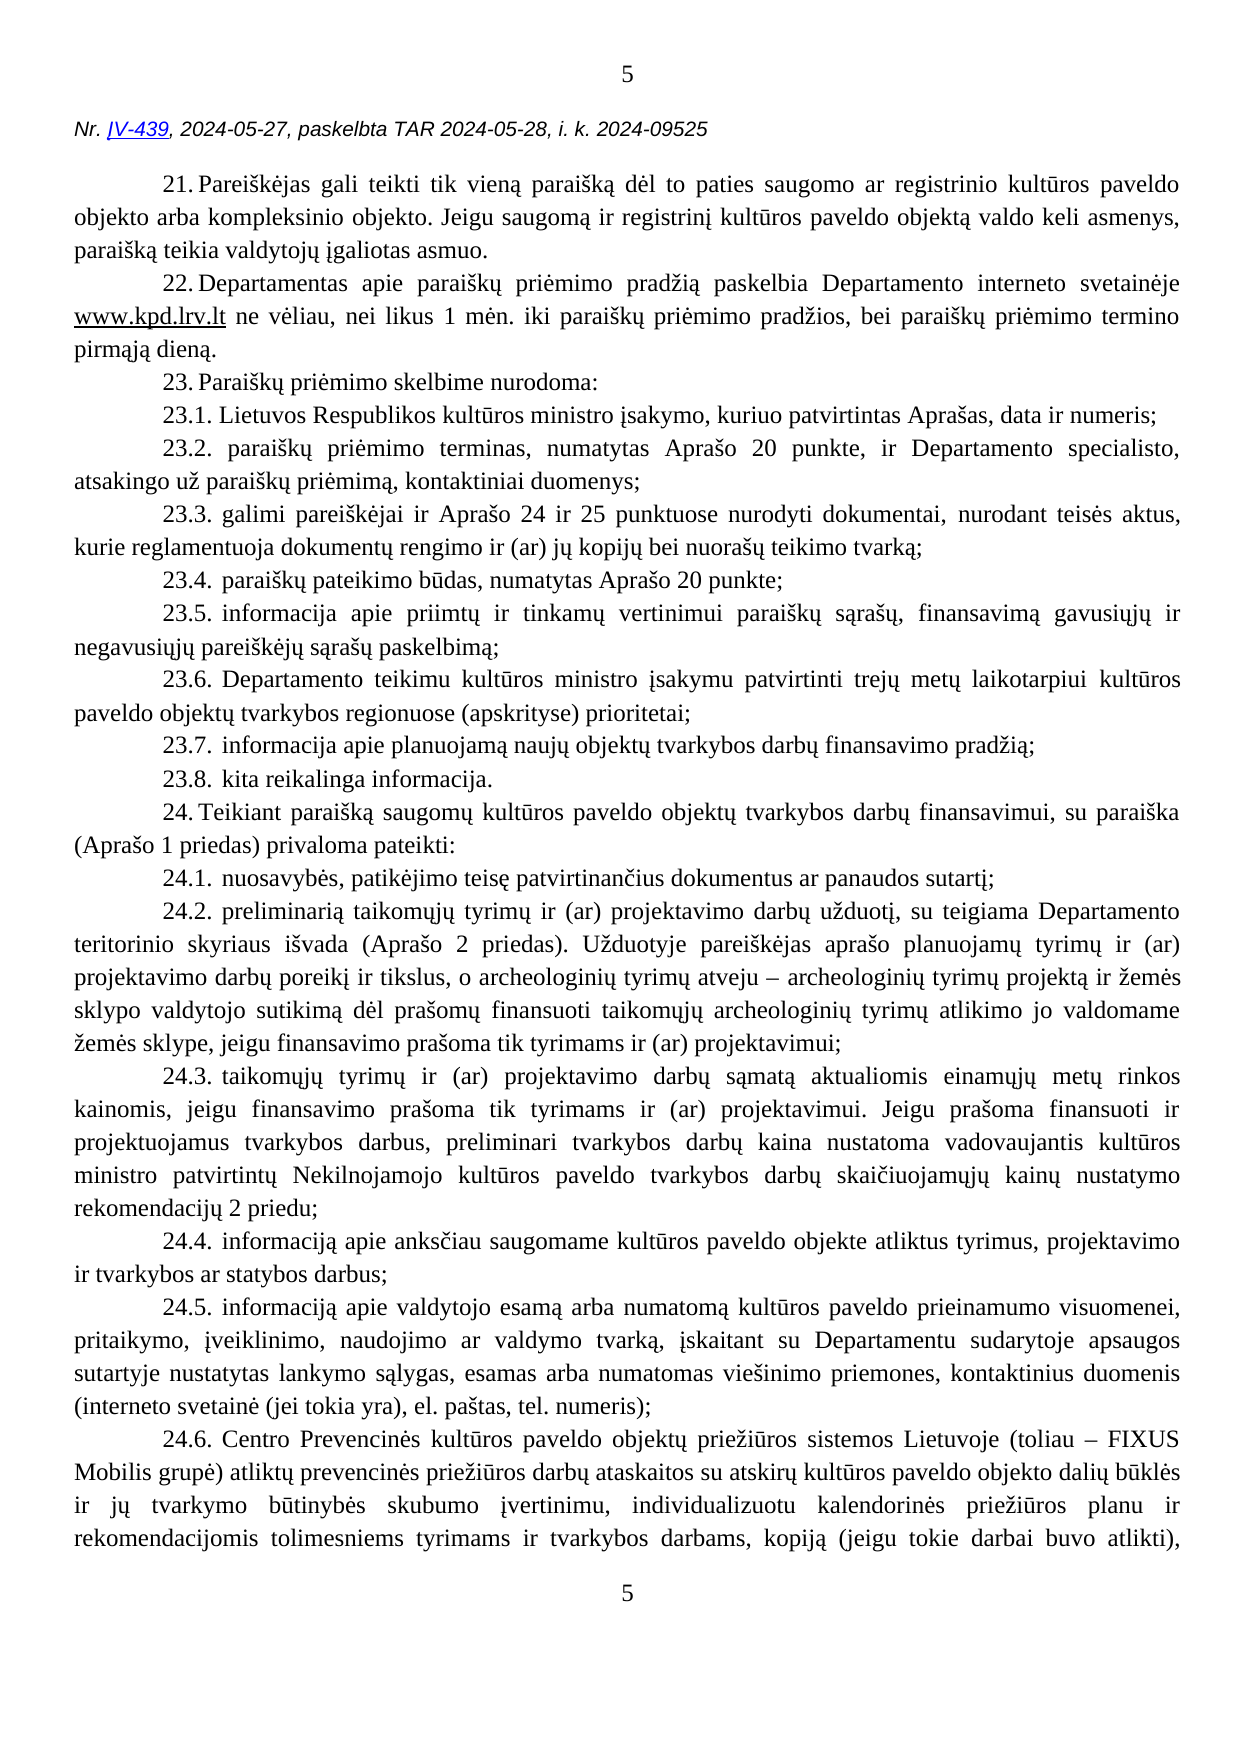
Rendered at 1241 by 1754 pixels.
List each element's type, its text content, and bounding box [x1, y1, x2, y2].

text 23.4. paraiškų pateikimo būdas, numatytas Aprašo 20 punkte; [74, 566, 1181, 594]
text 24.3. taikomųjų tyrimų ir (ar) projektavimo darbų sąmatą aktualiomis einamųjų metų rinkos kainomis, jeigu finansavimo prašoma tik tyrimams ir (ar) projektavimui. Jeigu prašoma finansuoti ir projektuojamus tvarkybos darbus, preliminari tvarkybos darbų kaina nustatoma vadovaujantis kultūros ministro patvirtintų Nekilnojamojo kultūros paveldo tvarkybos darbų skaičiuojamųjų kainų nustatymo rekomendacijų 2 priedu; [74, 1061, 1181, 1222]
text 23.3. galimi pareiškėjai ir Aprašo 24 ir 25 punktuose nurodyti dokumentai, nurodant teisės aktus, kurie reglamentuoja dokumentų rengimo ir (ar) jų kopijų bei nuorašų teikimo tvarką; [74, 499, 1181, 561]
text 23.5. informacija apie priimtų ir tinkamų vertinimui paraiškų sąrašų, finansavimą gavusiųjų ir negavusiųjų pareiškėjų sąrašų paskelbimą; [74, 598, 1181, 660]
text 23.7. informacija apie planuojamą naujų objektų tvarkybos darbų finansavimo pradžią; [74, 731, 1181, 759]
text Nr. ĮV-439, 2024-05-27, paskelbta TAR 2024-05-28, i. k. 2024-09525 [74, 117, 1181, 141]
text 21. Pareiškėjas gali teikti tik vieną paraišką dėl to paties saugomo ar registrinio kultūros paveldo objekto arba kompleksinio objekto. Jeigu saugomą ir registrinį kultūros paveldo objektą valdo keli asmenys, paraišką teikia valdytojų įgaliotas asmuo. [74, 169, 1181, 264]
text 24.1. nuosavybės, patikėjimo teisę patvirtinančius dokumentus ar panaudos sutartį; [162, 863, 1181, 891]
text 23.2. paraiškų priėmimo terminas, numatytas Aprašo 20 punkte, ir Departamento specialisto, atsakingo už paraiškų priėmimą, kontaktiniai duomenys; [74, 433, 1181, 495]
text 23. Paraiškų priėmimo skelbime nurodoma: [74, 367, 1181, 396]
text 24. Teikiant paraišką saugomų kultūros paveldo objektų tvarkybos darbų finansavimui, su paraiška (Aprašo 1 priedas) privaloma pateikti: [74, 797, 1181, 858]
text 24.6. Centro Prevencinės kultūros paveldo objektų priežiūros sistemos Lietuvoje (toliau – FIXUS Mobilis grupė) atliktų prevencinės priežiūros darbų ataskaitos su atskirų kultūros paveldo objekto dalių būklės ir jų tvarkymo būtinybės skubumo įvertinimu, individualizuotu kalendorinės priežiūros planu ir rekomendacijomis tolimesniems tyrimams ir tvarkybos darbams, kopiją (jeigu tokie darbai buvo atlikti), [74, 1424, 1181, 1552]
text 22. Departamentas apie paraiškų priėmimo pradžią paskelbia Departamento interneto svetainėje www.kpd.lrv.lt ne vėliau, nei likus 1 mėn. iki paraiškų priėmimo pradžios, bei paraiškų priėmimo termino pirmąją dieną. [74, 268, 1181, 363]
text 23.1. Lietuvos Respublikos kultūros ministro įsakymo, kuriuo patvirtintas Aprašas, data ir numeris; [74, 400, 1181, 429]
text 23.6. Departamento teikimu kultūros ministro įsakymu patvirtinti trejų metų laikotarpiui kultūros paveldo objektų tvarkybos regionuose (apskrityse) prioritetai; [74, 664, 1181, 726]
text 24.2. preliminarią taikomųjų tyrimų ir (ar) projektavimo darbų užduotį, su teigiama Departamento teritorinio skyriaus išvada (Aprašo 2 priedas). Užduotyje pareiškėjas aprašo planuojamų tyrimų ir (ar) projektavimo darbų poreikį ir tikslus, o archeologinių tyrimų atveju – archeologinių tyrimų projektą ir žemės sklypo valdytojo sutikimą dėl prašomų finansuoti taikomųjų archeologinių tyrimų atlikimo jo valdomame žemės sklype, jeigu finansavimo prašoma tik tyrimams ir (ar) projektavimui; [74, 896, 1181, 1057]
text 23.8. kita reikalinga informacija. [74, 764, 1181, 792]
text 24.5. informaciją apie valdytojo esamą arba numatomą kultūros paveldo prieinamumo visuomenei, pritaikymo, įveiklinimo, naudojimo ar valdymo tvarką, įskaitant su Departamentu sudarytoje apsaugos sutartyje nustatytas lankymo sąlygas, esamas arba numatomas viešinimo priemones, kontaktinius duomenis (interneto svetainė (jei tokia yra), el. paštas, tel. numeris); [74, 1292, 1181, 1420]
text 24.4. informaciją apie anksčiau saugomame kultūros paveldo objekte atliktus tyrimus, projektavimo ir tvarkybos ar statybos darbus; [74, 1226, 1181, 1288]
